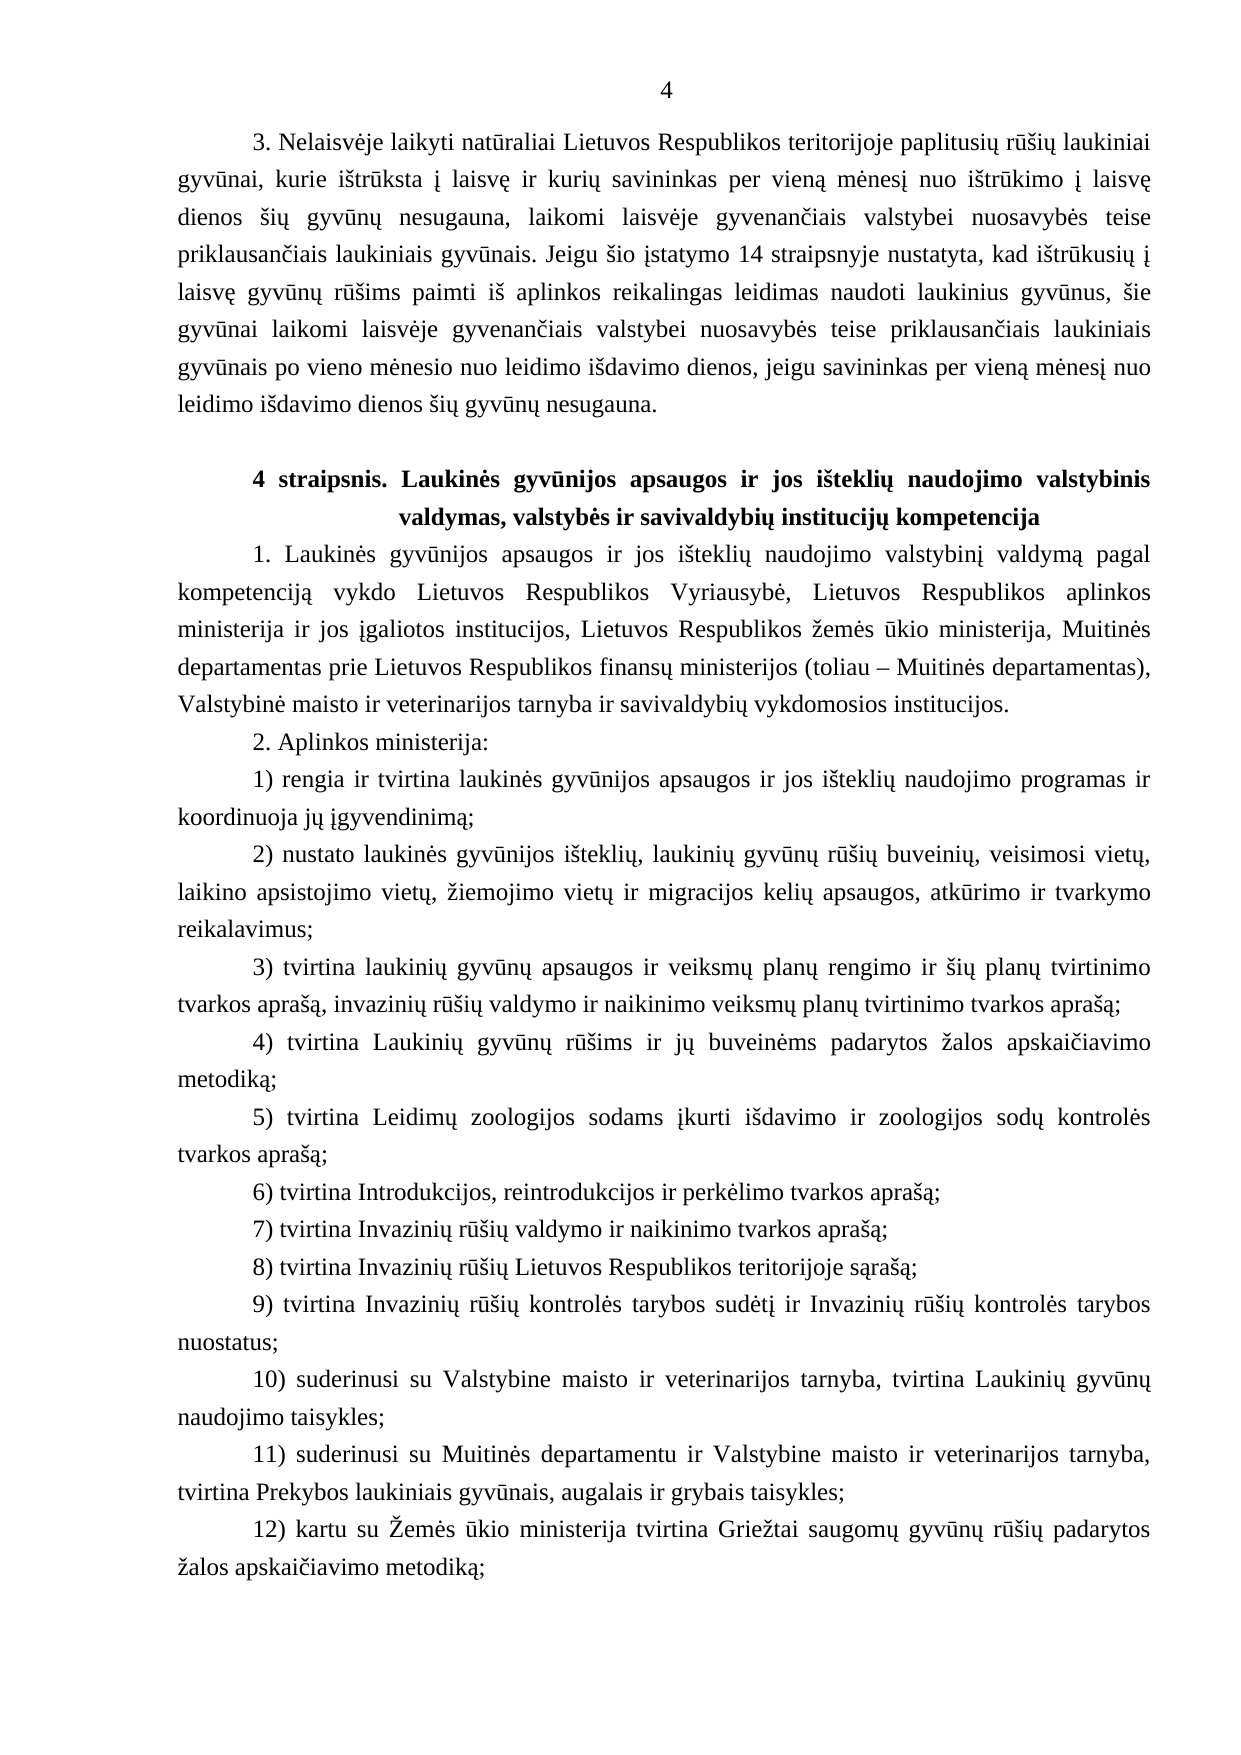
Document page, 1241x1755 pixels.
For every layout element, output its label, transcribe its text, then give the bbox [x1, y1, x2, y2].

text 8) tvirtina Invazinių rūšių Lietuvos Respublikos teritorijoje sąrašą; [177, 1243, 1152, 1281]
text 10) suderinusi su Valstybine maisto ir veterinarijos tarnyba, tvirtina Laukinių gyvūnų naudojimo taisykles; [177, 1356, 1152, 1431]
text 5) tvirtina Leidimų zoologijos sodams įkurti išdavimo ir zoologijos sodų kontrolės tvarkos aprašą; [177, 1093, 1152, 1168]
text 11) suderinusi su Muitinės departamentu ir Valstybine maisto ir veterinarijos tarnyba, tvirtina Prekybos laukiniais gyvūnais, augalais ir grybais taisykles; [177, 1431, 1152, 1506]
text 12) kartu su Žemės ūkio ministerija tvirtina Griežtai saugomų gyvūnų rūšių padarytos žalos apskaičiavimo metodiką; [177, 1506, 1152, 1581]
text 6) tvirtina Introdukcijos, reintrodukcijos ir perkėlimo tvarkos aprašą; [177, 1168, 1152, 1206]
text 4) tvirtina Laukinių gyvūnų rūšims ir jų buveinėms padarytos žalos apskaičiavimo metodiką; [177, 1018, 1152, 1093]
text 9) tvirtina Invazinių rūšių kontrolės tarybos sudėtį ir Invazinių rūšių kontrolės tarybos nuostatus; [177, 1281, 1152, 1356]
text 2. Aplinkos ministerija: [177, 718, 1152, 756]
text 7) tvirtina Invazinių rūšių valdymo ir naikinimo tvarkos aprašą; [177, 1206, 1152, 1243]
text 4 straipsnis. Laukinės gyvūnijos apsaugos ir jos išteklių naudojimo valstybinis valdymas, valstybės ir savivaldybių institucijų kompetencija [252, 456, 1152, 531]
text 3. Nelaisvėje laikyti natūraliai Lietuvos Respublikos teritorijoje paplitusių rūšių laukiniai gyvūnai, kurie ištrūksta į laisvę ir kurių savininkas per vieną mėnesį nuo ištrūkimo į laisvę dienos šių gyvūnų nesugauna, laikomi laisvėje gyvenančiais valstybei nuosavybės teise priklausančiais laukiniais gyvūnais. Jeigu šio įstatymo 14 straipsnyje nustatyta, kad ištrūkusių į laisvę gyvūnų rūšims paimti iš aplinkos reikalingas leidimas naudoti laukinius gyvūnus, šie gyvūnai laikomi laisvėje gyvenančiais valstybei nuosavybės teise priklausančiais laukiniais gyvūnais po vieno mėnesio nuo leidimo išdavimo dienos, jeigu savininkas per vieną mėnesį nuo leidimo išdavimo dienos šių gyvūnų nesugauna. [177, 118, 1152, 418]
text 3) tvirtina laukinių gyvūnų apsaugos ir veiksmų planų rengimo ir šių planų tvirtinimo tvarkos aprašą, invazinių rūšių valdymo ir naikinimo veiksmų planų tvirtinimo tvarkos aprašą; [177, 943, 1152, 1018]
text 1. Laukinės gyvūnijos apsaugos ir jos išteklių naudojimo valstybinį valdymą pagal kompetenciją vykdo Lietuvos Respublikos Vyriausybė, Lietuvos Respublikos aplinkos ministerija ir jos įgaliotos institucijos, Lietuvos Respublikos žemės ūkio ministerija, Muitinės departamentas prie Lietuvos Respublikos finansų ministerijos (toliau – Muitinės departamentas), Valstybinė maisto ir veterinarijos tarnyba ir savivaldybių vykdomosios institucijos. [177, 531, 1152, 718]
text 2) nustato laukinės gyvūnijos išteklių, laukinių gyvūnų rūšių buveinių, veisimosi vietų, laikino apsistojimo vietų, žiemojimo vietų ir migracijos kelių apsaugos, atkūrimo ir tvarkymo reikalavimus; [177, 831, 1152, 943]
text 1) rengia ir tvirtina laukinės gyvūnijos apsaugos ir jos išteklių naudojimo programas ir koordinuoja jų įgyvendinimą; [177, 756, 1152, 831]
